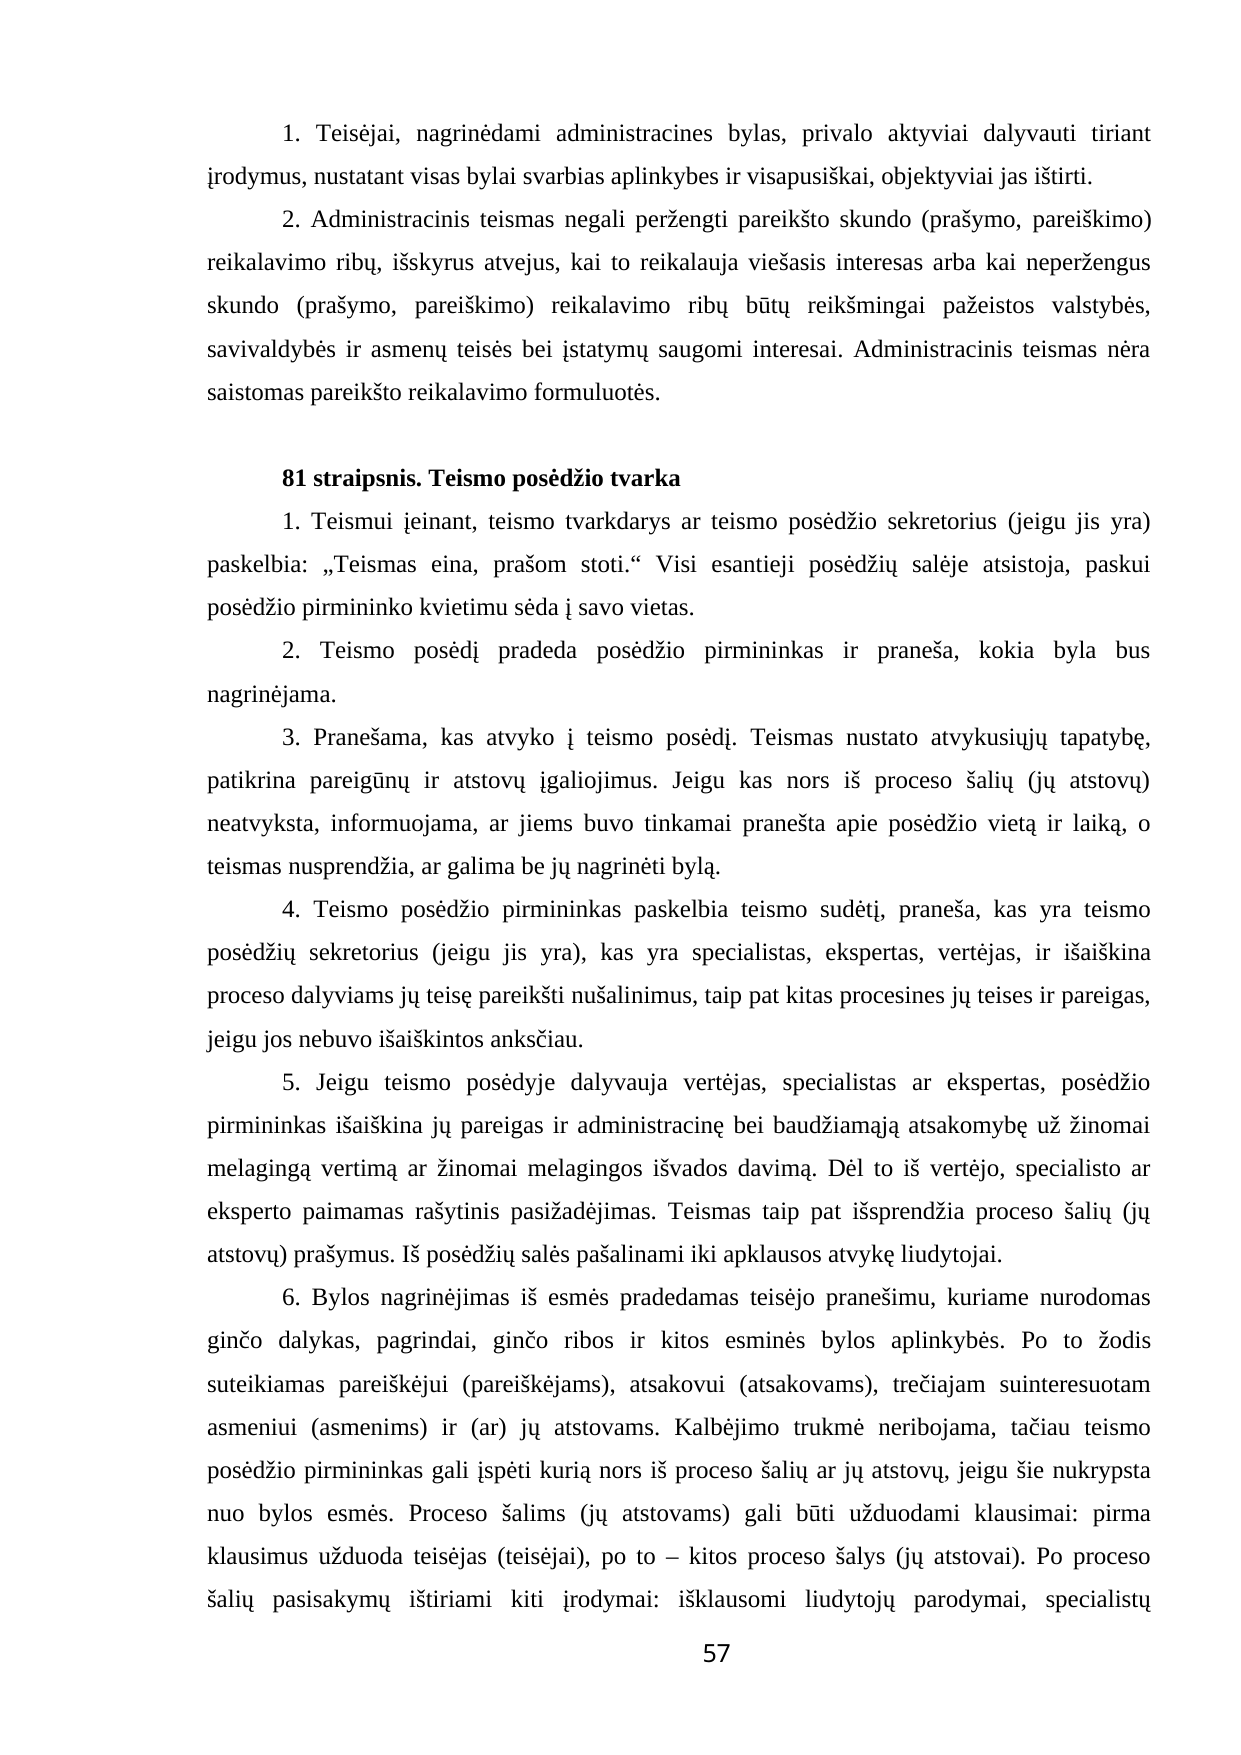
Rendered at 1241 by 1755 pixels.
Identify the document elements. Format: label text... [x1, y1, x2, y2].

text 3. Pranešama, kas atvyko į teismo posėdį. Teismas nustato atvykusiųjų tapatybę, patikrina pareigūnų ir atstovų įgaliojimus. Jeigu kas nors iš proceso šalių (jų atstovų) neatvyksta, informuojama, ar jiems buvo tinkamai pranešta apie posėdžio vietą ir laiką, o teismas nusprendžia, ar galima be jų nagrinėti bylą. [207, 722, 1152, 880]
text 1. Teismui įeinant, teismo tvarkdarys ar teismo posėdžio sekretorius (jeigu jis yra) paskelbia: „Teismas eina, prašom stoti.“ Visi esantieji posėdžių salėje atsistoja, paskui posėdžio pirmininko kvietimu sėda į savo vietas. [207, 506, 1152, 621]
text 2. Administracinis teismas negali peržengti pareikšto skundo (prašymo, pareiškimo) reikalavimo ribų, išskyrus atvejus, kai to reikalauja viešasis interesas arba kai neperžengus skundo (prašymo, pareiškimo) reikalavimo ribų būtų reikšmingai pažeistos valstybės, savivaldybės ir asmenų teisės bei įstatymų saugomi interesai. Administracinis teismas nėra saistomas pareikšto reikalavimo formuluotės. [207, 204, 1152, 406]
text 1. Teisėjai, nagrinėdami administracines bylas, privalo aktyviai dalyvauti tiriant įrodymus, nustatant visas bylai svarbias aplinkybes ir visapusiškai, objektyviai jas ištirti. [207, 118, 1152, 190]
text 5. Jeigu teismo posėdyje dalyvauja vertėjas, specialistas ar ekspertas, posėdžio pirmininkas išaiškina jų pareigas ir administracinę bei baudžiamąją atsakomybę už žinomai melagingą vertimą ar žinomai melagingos išvados davimą. Dėl to iš vertėjo, specialisto ar eksperto paimamas rašytinis pasižadėjimas. Teismas taip pat išsprendžia proceso šalių (jų atstovų) prašymus. Iš posėdžių salės pašalinami iki apklausos atvykę liudytojai. [207, 1067, 1152, 1268]
text 6. Bylos nagrinėjimas iš esmės pradedamas teisėjo pranešimu, kuriame nurodomas ginčo dalykas, pagrindai, ginčo ribos ir kitos esminės bylos aplinkybės. Po to žodis suteikiamas pareiškėjui (pareiškėjams), atsakovui (atsakovams), trečiajam suinteresuotam asmeniui (asmenims) ir (ar) jų atstovams. Kalbėjimo trukmė neribojama, tačiau teismo posėdžio pirmininkas gali įspėti kurią nors iš proceso šalių ar jų atstovų, jeigu šie nukrypsta nuo bylos esmės. Proceso šalims (jų atstovams) gali būti užduodami klausimai: pirma klausimus užduoda teisėjas (teisėjai), po to – kitos proceso šalys (jų atstovai). Po proceso šalių pasisakymų ištiriami kiti įrodymai: išklausomi liudytojų parodymai, specialistų [207, 1282, 1152, 1613]
text 4. Teismo posėdžio pirmininkas paskelbia teismo sudėtį, praneša, kas yra teismo posėdžių sekretorius (jeigu jis yra), kas yra specialistas, ekspertas, vertėjas, ir išaiškina proceso dalyviams jų teisę pareikšti nušalinimus, taip pat kitas procesines jų teises ir pareigas, jeigu jos nebuvo išaiškintos anksčiau. [207, 894, 1152, 1052]
text 81 straipsnis. Teismo posėdžio tvarka [207, 463, 1152, 492]
text 2. Teismo posėdį pradeda posėdžio pirmininkas ir praneša, kokia byla bus nagrinėjama. [207, 636, 1152, 707]
